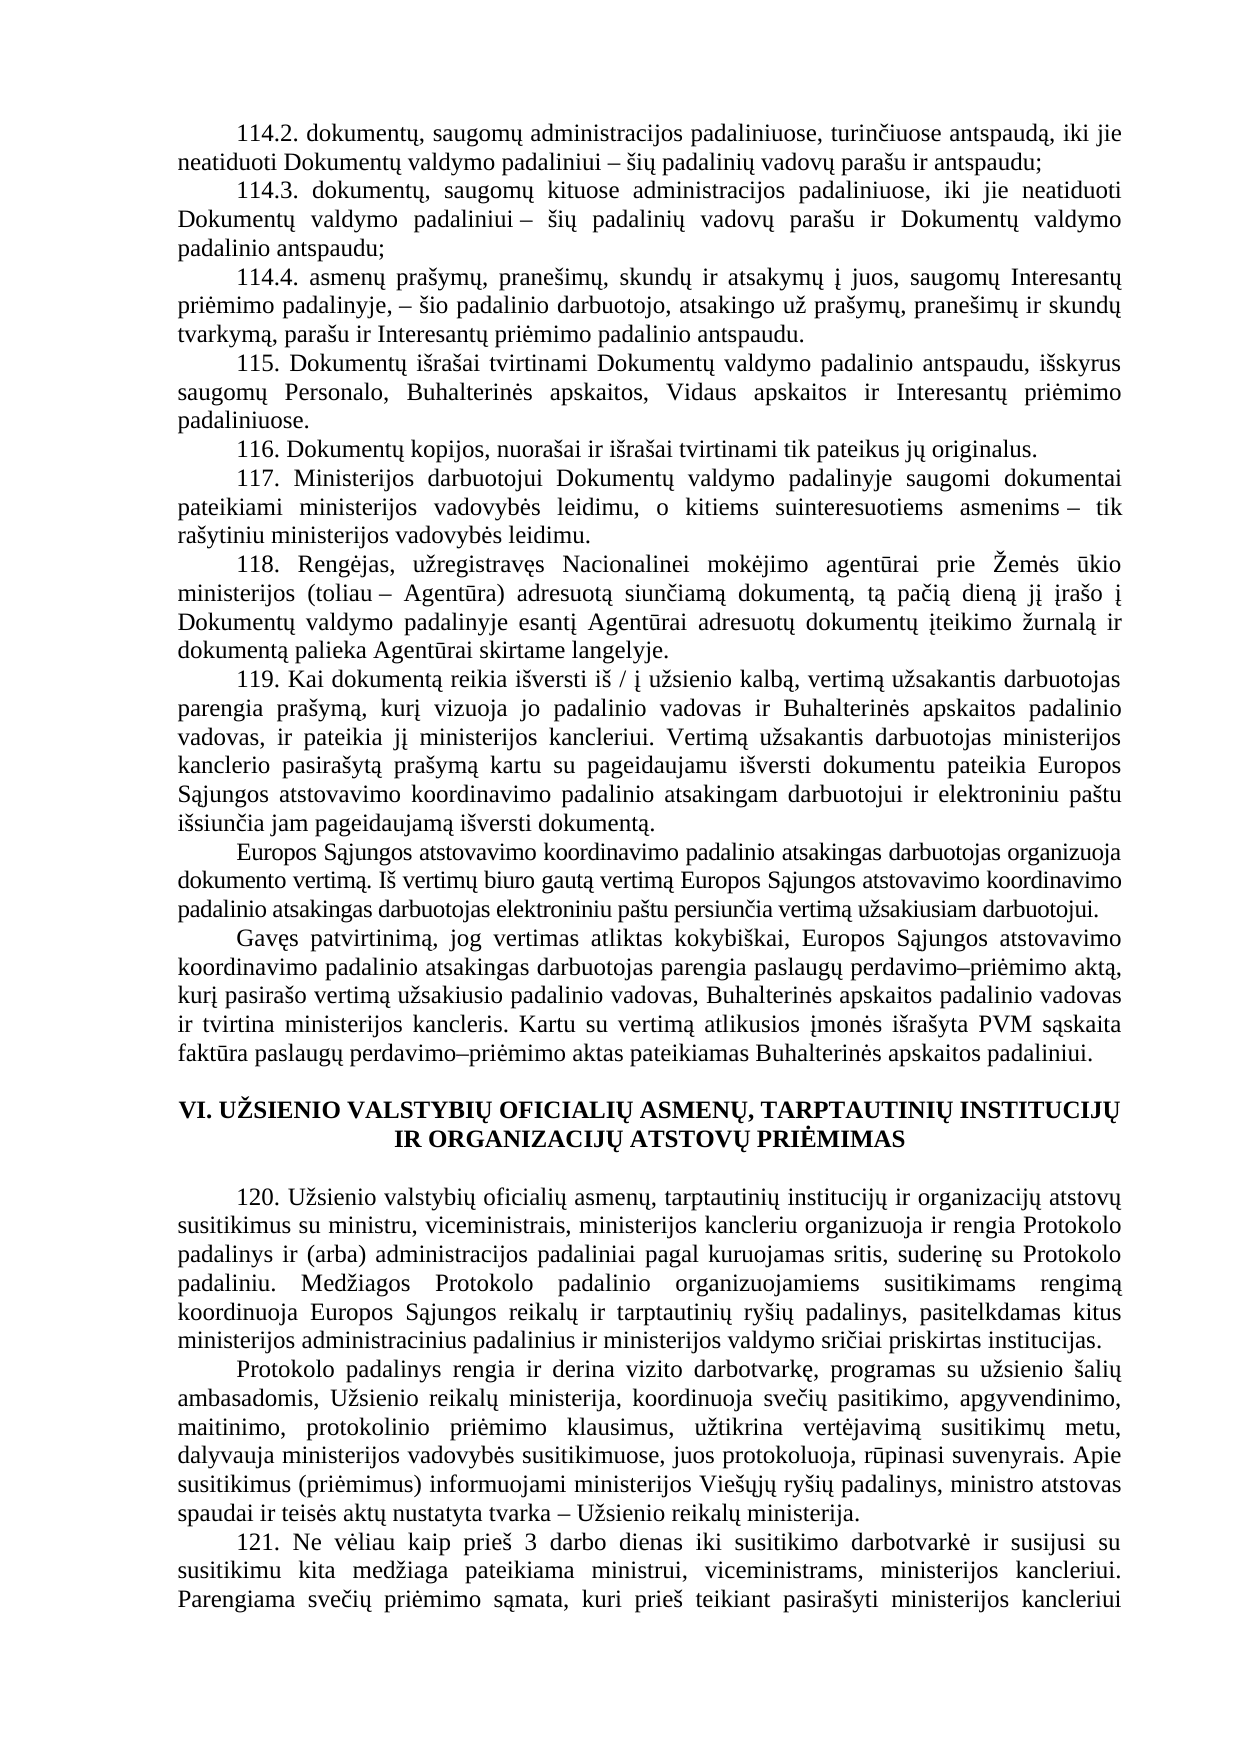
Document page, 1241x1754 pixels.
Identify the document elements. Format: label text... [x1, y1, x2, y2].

text 117. Ministerijos darbuotojui Dokumentų valdymo padalinyje saugomi dokumentai pateikiami ministerijos vadovybės leidimu, o kitiems suinteresuotiems asmenims – tik rašytiniu ministerijos vadovybės leidimu. [177, 463, 1122, 549]
text 116. Dokumentų kopijos, nuorašai ir išrašai tvirtinami tik pateikus jų originalus. [177, 434, 1122, 463]
text 119. Kai dokumentą reikia išversti iš / į užsienio kalbą, vertimą užsakantis darbuotojas parengia prašymą, kurį vizuoja jo padalinio vadovas ir Buhalterinės apskaitos padalinio vadovas, ir pateikia jį ministerijos kancleriui. Vertimą užsakantis darbuotojas ministerijos kanclerio pasirašytą prašymą kartu su pageidaujamu išversti dokumentu pateikia Europos Sąjungos atstovavimo koordinavimo padalinio atsakingam darbuotojui ir elektroniniu paštu išsiunčia jam pageidaujamą išversti dokumentą. [177, 664, 1122, 837]
text 118. Rengėjas, užregistravęs Nacionalinei mokėjimo agentūrai prie Žemės ūkio ministerijos (toliau – Agentūra) adresuotą siunčiamą dokumentą, tą pačią dieną jį įrašo į Dokumentų valdymo padalinyje esantį Agentūrai adresuotų dokumentų įteikimo žurnalą ir dokumentą palieka Agentūrai skirtame langelyje. [177, 549, 1122, 664]
text 120. Užsienio valstybių oficialių asmenų, tarptautinių institucijų ir organizacijų atstovų susitikimus su ministru, viceministrais, ministerijos kancleriu organizuoja ir rengia Protokolo padalinys ir (arba) administracijos padaliniai pagal kuruojamas sritis, suderinę su Protokolo padaliniu. Medžiagos Protokolo padalinio organizuojamiems susitikimams rengimą koordinuoja Europos Sąjungos reikalų ir tarptautinių ryšių padalinys, pasitelkdamas kitus ministerijos administracinius padalinius ir ministerijos valdymo sričiai priskirtas institucijas. [177, 1182, 1122, 1354]
text Protokolo padalinys rengia ir derina vizito darbotvarkę, programas su užsienio šalių ambasadomis, Užsienio reikalų ministerija, koordinuoja svečių pasitikimo, apgyvendinimo, maitinimo, protokolinio priėmimo klausimus, užtikrina vertėjavimą susitikimų metu, dalyvauja ministerijos vadovybės susitikimuose, juos protokoluoja, rūpinasi suvenyrais. Apie susitikimus (priėmimus) informuojami ministerijos Viešųjų ryšių padalinys, ministro atstovas spaudai ir teisės aktų nustatyta tvarka – Užsienio reikalų ministerija. [177, 1354, 1122, 1527]
text Europos Sąjungos atstovavimo koordinavimo padalinio atsakingas darbuotojas organizuoja dokumento vertimą. Iš vertimų biuro gautą vertimą Europos Sąjungos atstovavimo koordinavimo padalinio atsakingas darbuotojas elektroniniu paštu persiunčia vertimą užsakiusiam darbuotojui. [177, 837, 1122, 923]
text Gavęs patvirtinimą, jog vertimas atliktas kokybiškai, Europos Sąjungos atstovavimo koordinavimo padalinio atsakingas darbuotojas parengia paslaugų perdavimo–priėmimo aktą, kurį pasirašo vertimą užsakiusio padalinio vadovas, Buhalterinės apskaitos padalinio vadovas ir tvirtina ministerijos kancleris. Kartu su vertimą atlikusios įmonės išrašyta PVM sąskaita faktūra paslaugų perdavimo–priėmimo aktas pateikiamas Buhalterinės apskaitos padaliniui. [177, 923, 1122, 1067]
text 115. Dokumentų išrašai tvirtinami Dokumentų valdymo padalinio antspaudu, išskyrus saugomų Personalo, Buhalterinės apskaitos, Vidaus apskaitos ir Interesantų priėmimo padaliniuose. [177, 348, 1122, 434]
text VI. UŽSIENIO VALSTYBIŲ OFICIALIŲ ASMENŲ, TARPTAUTINIŲ INSTITUCIJŲ IR ORGANIZACIJŲ ATSTOVŲ PRIĖMIMAS [177, 1096, 1122, 1153]
text 114.2. dokumentų, saugomų administracijos padaliniuose, turinčiuose antspaudą, iki jie neatiduoti Dokumentų valdymo padaliniui – šių padalinių vadovų parašu ir antspaudu; [177, 118, 1122, 176]
text 114.3. dokumentų, saugomų kituose administracijos padaliniuose, iki jie neatiduoti Dokumentų valdymo padaliniui – šių padalinių vadovų parašu ir Dokumentų valdymo padalinio antspaudu; [177, 176, 1122, 262]
text 121. Ne vėliau kaip prieš 3 darbo dienas iki susitikimo darbotvarkė ir susijusi su susitikimu kita medžiaga pateikiama ministrui, viceministrams, ministerijos kancleriui. Parengiama svečių priėmimo sąmata, kuri prieš teikiant pasirašyti ministerijos kancleriui [177, 1527, 1122, 1613]
text 114.4. asmenų prašymų, pranešimų, skundų ir atsakymų į juos, saugomų Interesantų priėmimo padalinyje, – šio padalinio darbuotojo, atsakingo už prašymų, pranešimų ir skundų tvarkymą, parašu ir Interesantų priėmimo padalinio antspaudu. [177, 262, 1122, 348]
